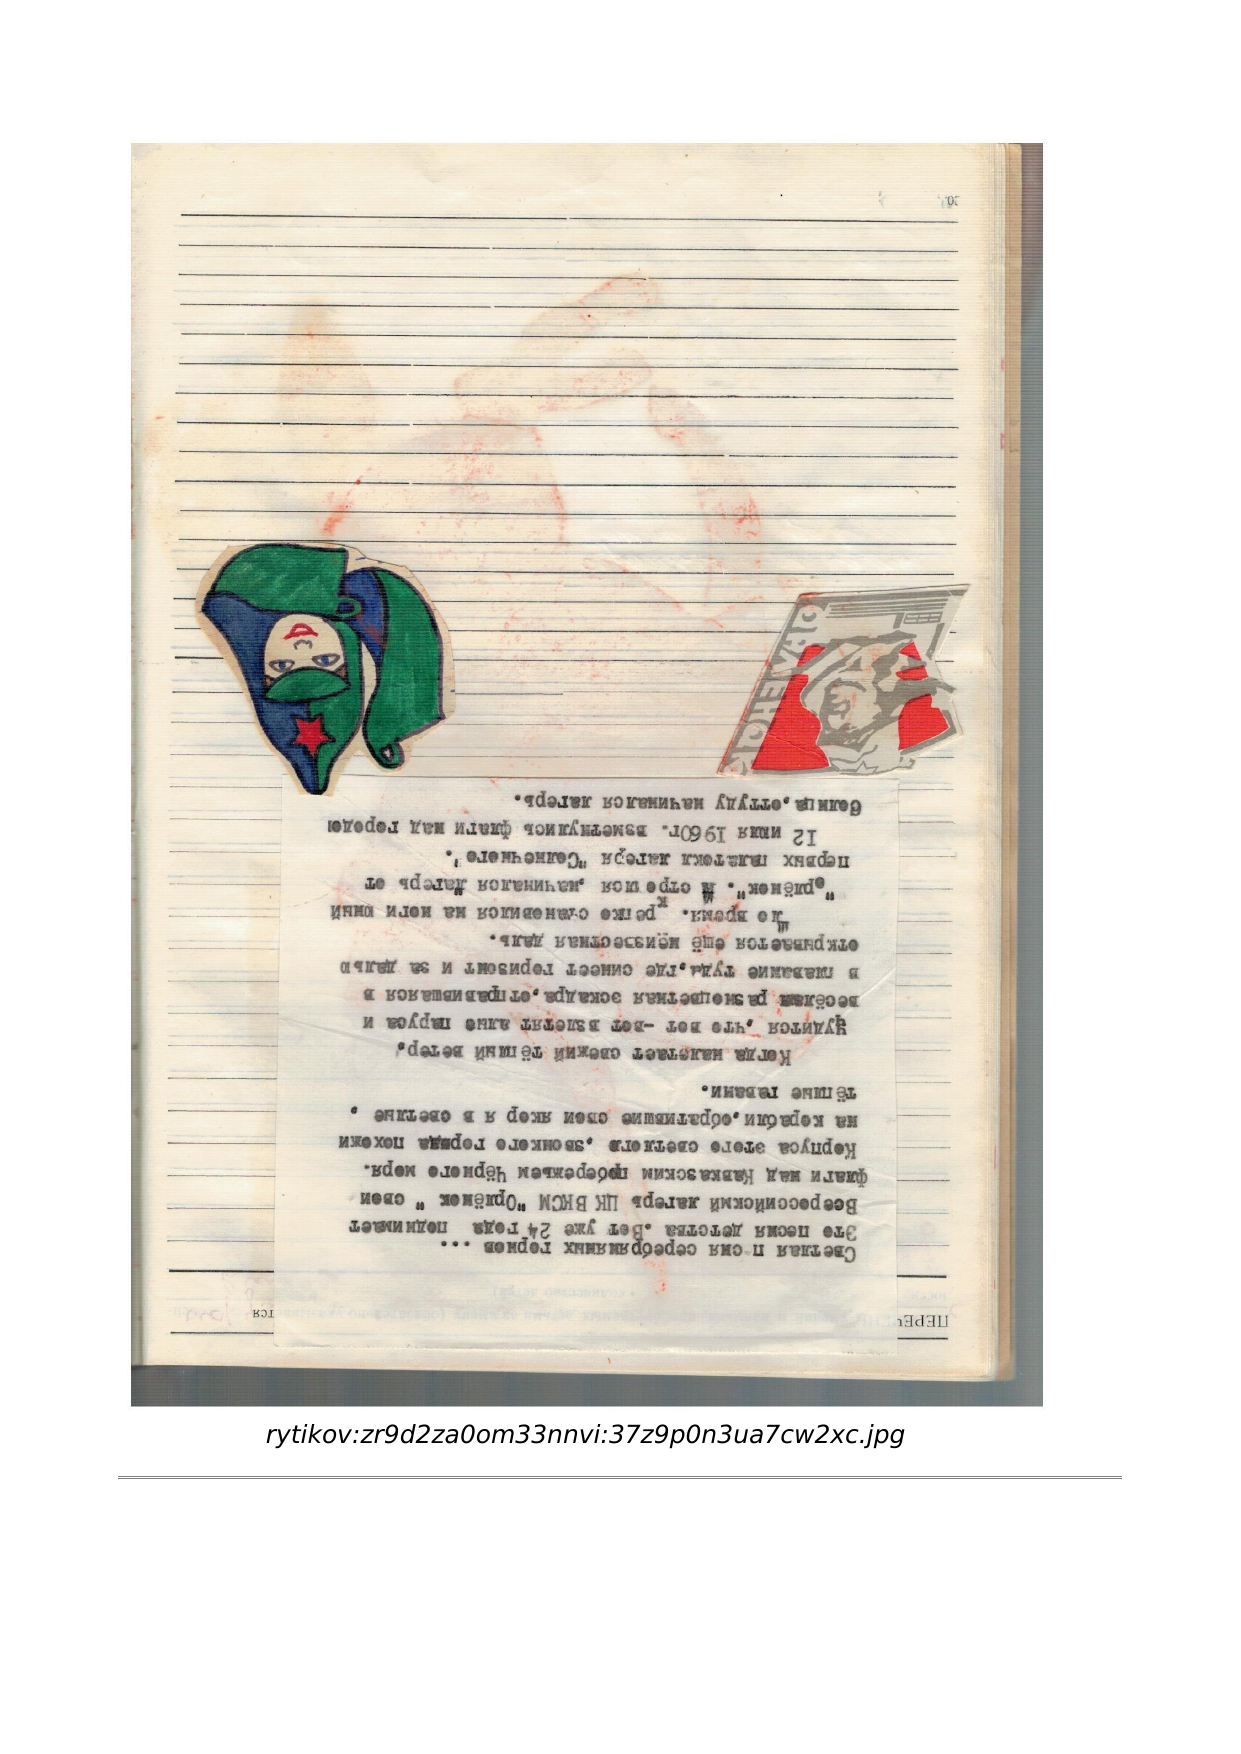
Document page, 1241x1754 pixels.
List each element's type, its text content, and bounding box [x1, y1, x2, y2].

text rytikov:zr9d2za0om33nnvi:37z9p0n3ua7cw2xc.jpg [118, 1420, 1056, 1449]
picture [118, 130, 1056, 1420]
